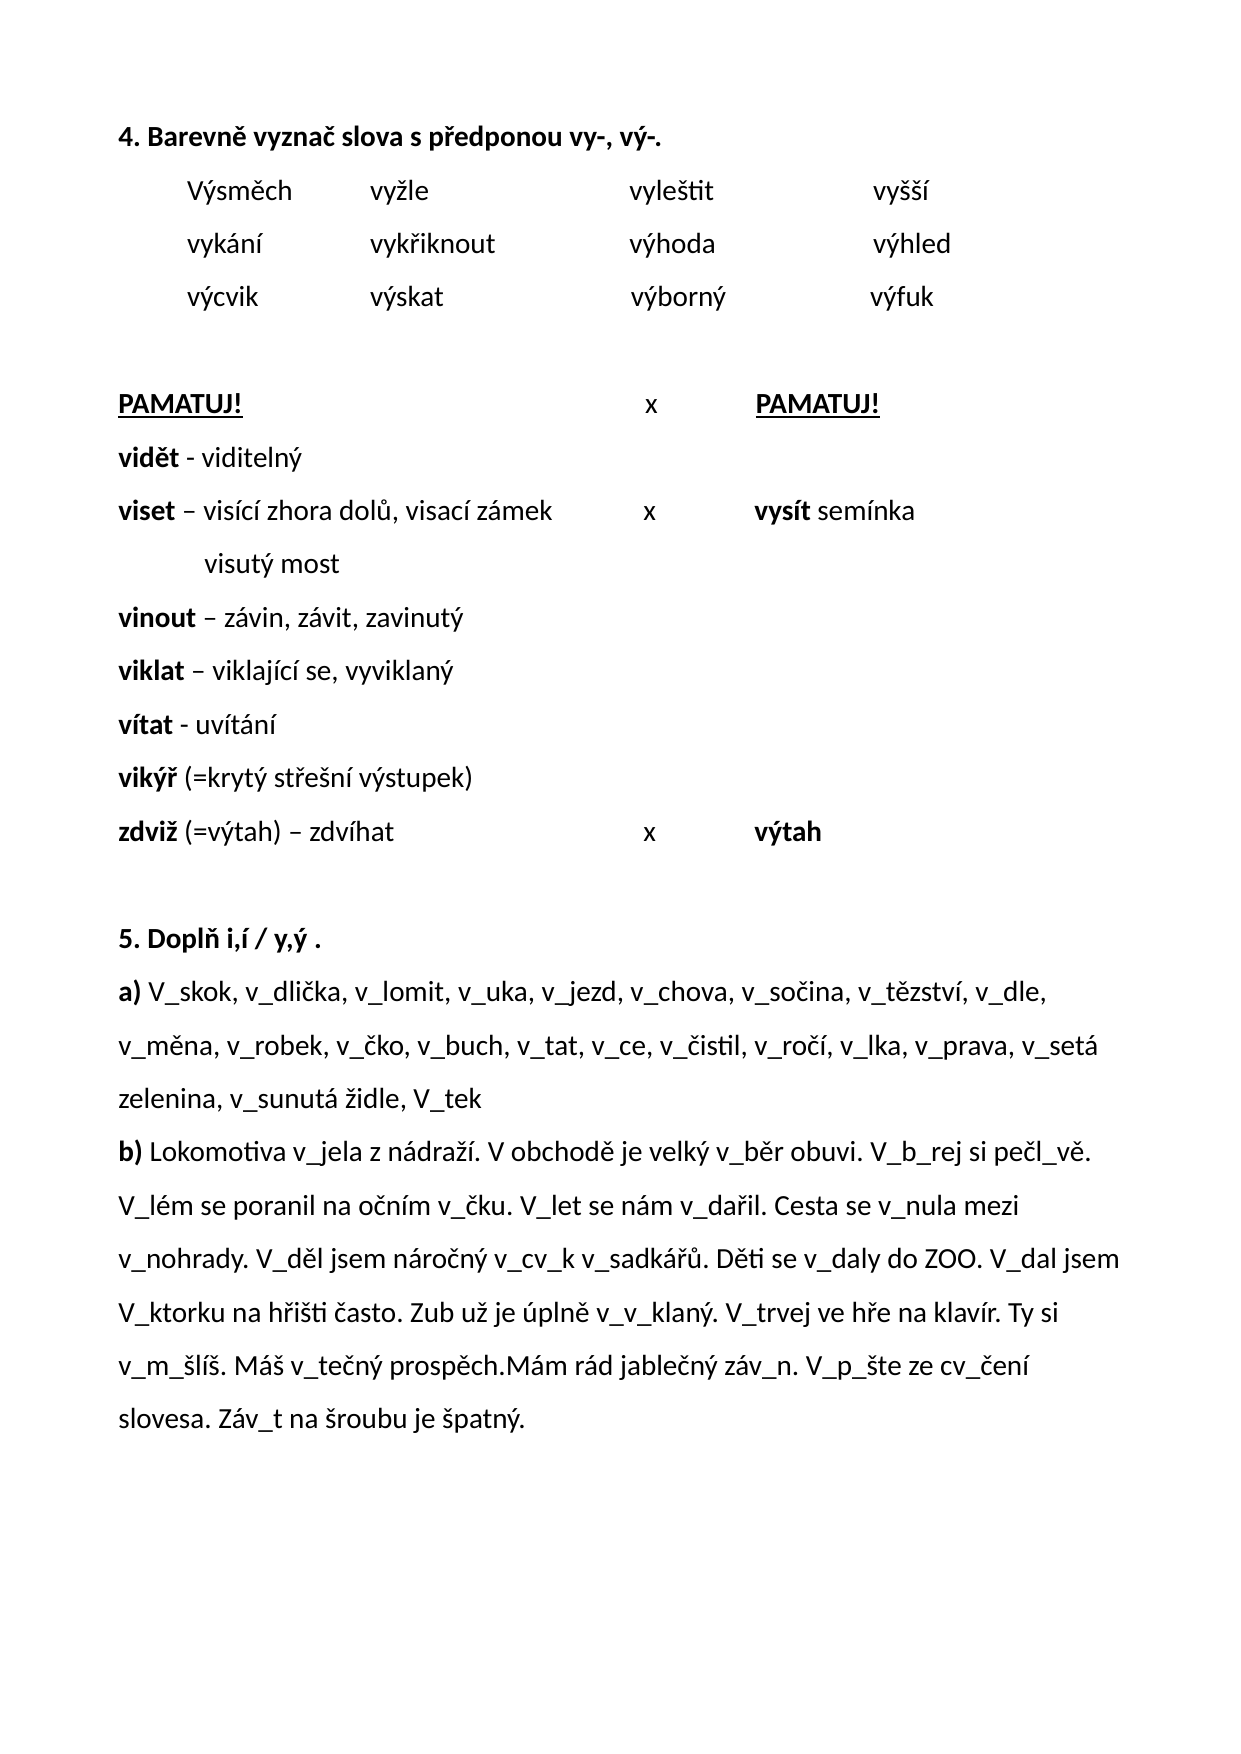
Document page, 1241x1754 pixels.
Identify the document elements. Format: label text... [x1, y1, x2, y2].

text vikýř (=krytý střešní výstupek) [118, 759, 1122, 795]
text 5. Doplň i,í / y,ý . [118, 920, 1122, 955]
text visutý most [118, 546, 1122, 581]
text a) V_skok, v_dlička, v_lomit, v_uka, v_jezd, v_chova, v_sočina, v_tězství, v_dle, v_měna, v_robek, v_čko, v_buch, v_tat, v_ce, v_čistil, v_ročí, v_lka, v_prava, v_setá zelenina, v_sunutá židle, V_tek [118, 973, 1122, 1116]
text vykání vykřiknout výhoda výhled [118, 225, 1122, 261]
text 4. Barevně vyznač slova s předponou vy-, vý-. [118, 118, 1122, 154]
text vidět - viditelný [118, 439, 1122, 474]
text viset – visící zhora dolů, visací zámek x vysít semínka [118, 492, 1122, 528]
text zdviž (=výtah) – zdvíhat x výtah [118, 813, 1122, 848]
text PAMATUJ! x PAMATUJ! [118, 385, 1122, 421]
text vítat - uvítání [118, 706, 1122, 742]
text viklat – viklající se, vyviklaný [118, 652, 1122, 688]
text b) Lokomotiva v_jela z nádraží. V obchodě je velký v_běr obuvi. V_b_rej si pečl_vě. V_lém se poranil na očním v_čku. V_let se nám v_dařil. Cesta se v_nula mezi v_nohrady. V_děl jsem náročný v_cv_k v_sadkářů. Děti se v_daly do ZOO. V_dal jsem V_ktorku na hřišti často. Zub už je úplně v_v_klaný. V_trvej ve hře na klavír. Ty si v_m_šlíš. Máš v_tečný prospěch.Mám rád jablečný záv_n. V_p_šte ze cv_čení slovesa. Záv_t na šroubu je špatný. [118, 1133, 1122, 1436]
text výcvik výskat výborný výfuk [118, 278, 1122, 314]
text vinout – závin, závit, zavinutý [118, 599, 1122, 635]
text Výsměch vyžle vyleštit vyšší [118, 172, 1122, 207]
